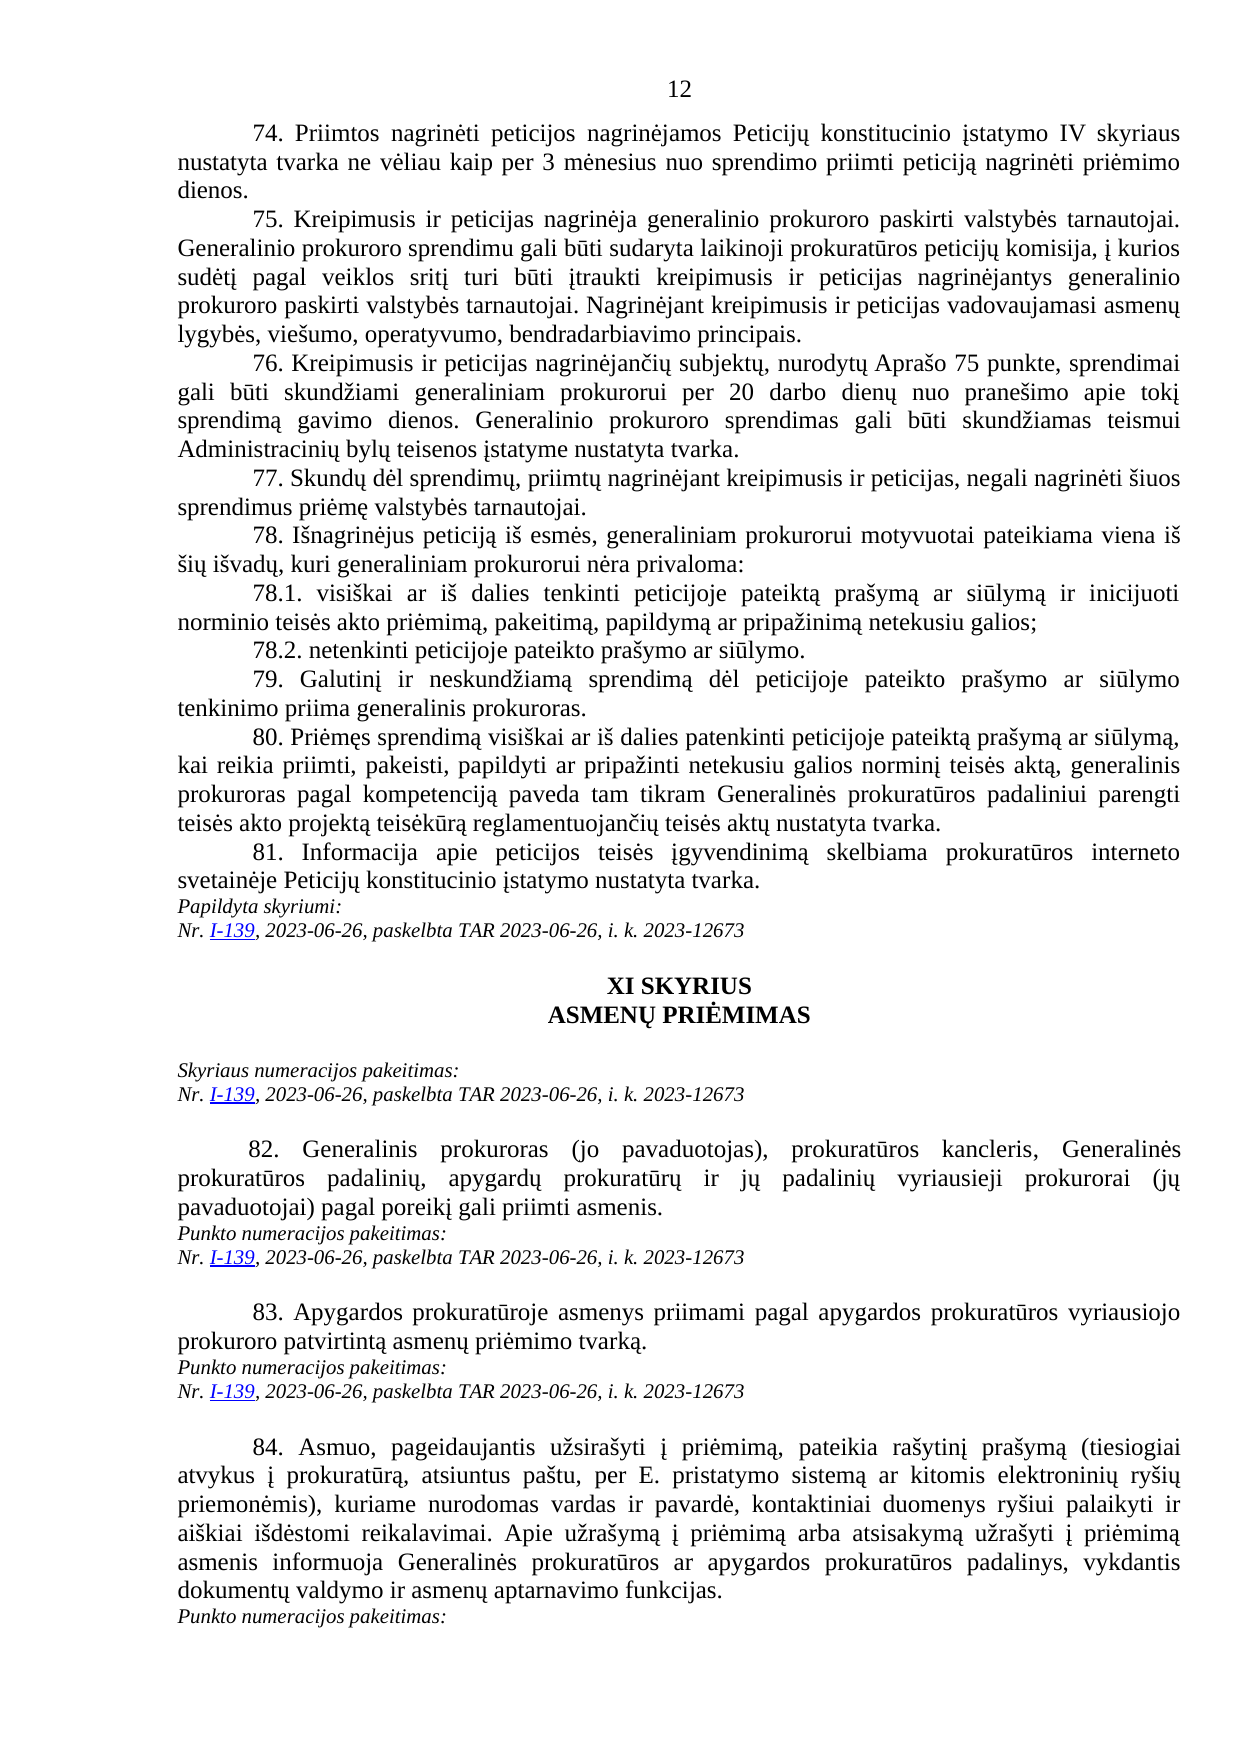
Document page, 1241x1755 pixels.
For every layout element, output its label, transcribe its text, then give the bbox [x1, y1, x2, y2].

text 76. Kreipimusis ir peticijas nagrinėjančių subjektų, nurodytų Aprašo 75 punkte, sprendimai gali būti skundžiami generaliniam prokurorui per 20 darbo dienų nuo pranešimo apie tokį sprendimą gavimo dienos. Generalinio prokuroro sprendimas gali būti skundžiamas teismui Administracinių bylų teisenos įstatyme nustatyta tvarka. [177, 348, 1181, 463]
text 74. Priimtos nagrinėti peticijos nagrinėjamos Peticijų konstitucinio įstatymo IV skyriaus nustatyta tvarka ne vėliau kaip per 3 mėnesius nuo sprendimo priimti peticiją nagrinėti priėmimo dienos. [177, 118, 1181, 204]
text Punkto numeracijos pakeitimas: [177, 1221, 1181, 1245]
text Skyriaus numeracijos pakeitimas: [177, 1057, 1181, 1082]
text 78.2. netenkinti peticijoje pateikto prašymo ar siūlymo. [177, 636, 1181, 664]
text 83. Apygardos prokuratūroje asmenys priimami pagal apygardos prokuratūros vyriausiojo prokuroro patvirtintą asmenų priėmimo tvarką. [177, 1297, 1181, 1355]
text asmenų priėmimas [177, 1000, 1181, 1029]
text Nr. I-139, 2023-06-26, paskelbta TAR 2023-06-26, i. k. 2023-12673 [177, 1379, 1181, 1403]
text Nr. I-139, 2023-06-26, paskelbta TAR 2023-06-26, i. k. 2023-12673 [177, 1245, 1181, 1269]
text Papildyta skyriumi: [177, 894, 1181, 918]
text Nr. I-139, 2023-06-26, paskelbta TAR 2023-06-26, i. k. 2023-12673 [177, 918, 1181, 942]
text 80. Priėmęs sprendimą visiškai ar iš dalies patenkinti peticijoje pateiktą prašymą ar siūlymą, kai reikia priimti, pakeisti, papildyti ar pripažinti netekusiu galios norminį teisės aktą, generalinis prokuroras pagal kompetenciją paveda tam tikram Generalinės prokuratūros padaliniui parengti teisės akto projektą teisėkūrą reglamentuojančių teisės aktų nustatyta tvarka. [177, 722, 1181, 837]
text Punkto numeracijos pakeitimas: [177, 1355, 1181, 1379]
text 77. Skundų dėl sprendimų, priimtų nagrinėjant kreipimusis ir peticijas, negali nagrinėti šiuos sprendimus priėmę valstybės tarnautojai. [177, 463, 1181, 521]
text 75. Kreipimusis ir peticijas nagrinėja generalinio prokuroro paskirti valstybės tarnautojai. Generalinio prokuroro sprendimu gali būti sudaryta laikinoji prokuratūros peticijų komisija, į kurios sudėtį pagal veiklos sritį turi būti įtraukti kreipimusis ir peticijas nagrinėjantys generalinio prokuroro paskirti valstybės tarnautojai. Nagrinėjant kreipimusis ir peticijas vadovaujamasi asmenų lygybės, viešumo, operatyvumo, bendradarbiavimo principais. [177, 204, 1181, 348]
text 82. Generalinis prokuroras (jo pavaduotojas), prokuratūros kancleris, Generalinės prokuratūros padalinių, apygardų prokuratūrų ir jų padalinių vyriausieji prokurorai (jų pavaduotojai) pagal poreikį gali priimti asmenis. [177, 1134, 1181, 1221]
text 79. Galutinį ir neskundžiamą sprendimą dėl peticijoje pateikto prašymo ar siūlymo tenkinimo priima generalinis prokuroras. [177, 664, 1181, 722]
text Punkto numeracijos pakeitimas: [177, 1604, 1181, 1628]
text 84. Asmuo, pageidaujantis užsirašyti į priėmimą, pateikia rašytinį prašymą (tiesiogiai atvykus į prokuratūrą, atsiuntus paštu, per E. pristatymo sistemą ar kitomis elektroninių ryšių priemonėmis), kuriame nurodomas vardas ir pavardė, kontaktiniai duomenys ryšiui palaikyti ir aiškiai išdėstomi reikalavimai. Apie užrašymą į priėmimą arba atsisakymą užrašyti į priėmimą asmenis informuoja Generalinės prokuratūros ar apygardos prokuratūros padalinys, vykdantis dokumentų valdymo ir asmenų aptarnavimo funkcijas. [177, 1432, 1181, 1604]
text XI skyrius [177, 971, 1181, 1000]
text Nr. I-139, 2023-06-26, paskelbta TAR 2023-06-26, i. k. 2023-12673 [177, 1082, 1181, 1106]
text 78. Išnagrinėjus peticiją iš esmės, generaliniam prokurorui motyvuotai pateikiama viena iš šių išvadų, kuri generaliniam prokurorui nėra privaloma: [177, 521, 1181, 578]
text 81. Informacija apie peticijos teisės įgyvendinimą skelbiama prokuratūros interneto svetainėje Peticijų konstitucinio įstatymo nustatyta tvarka. [177, 837, 1181, 894]
text 78.1. visiškai ar iš dalies tenkinti peticijoje pateiktą prašymą ar siūlymą ir inicijuoti norminio teisės akto priėmimą, pakeitimą, papildymą ar pripažinimą netekusiu galios; [177, 578, 1181, 636]
